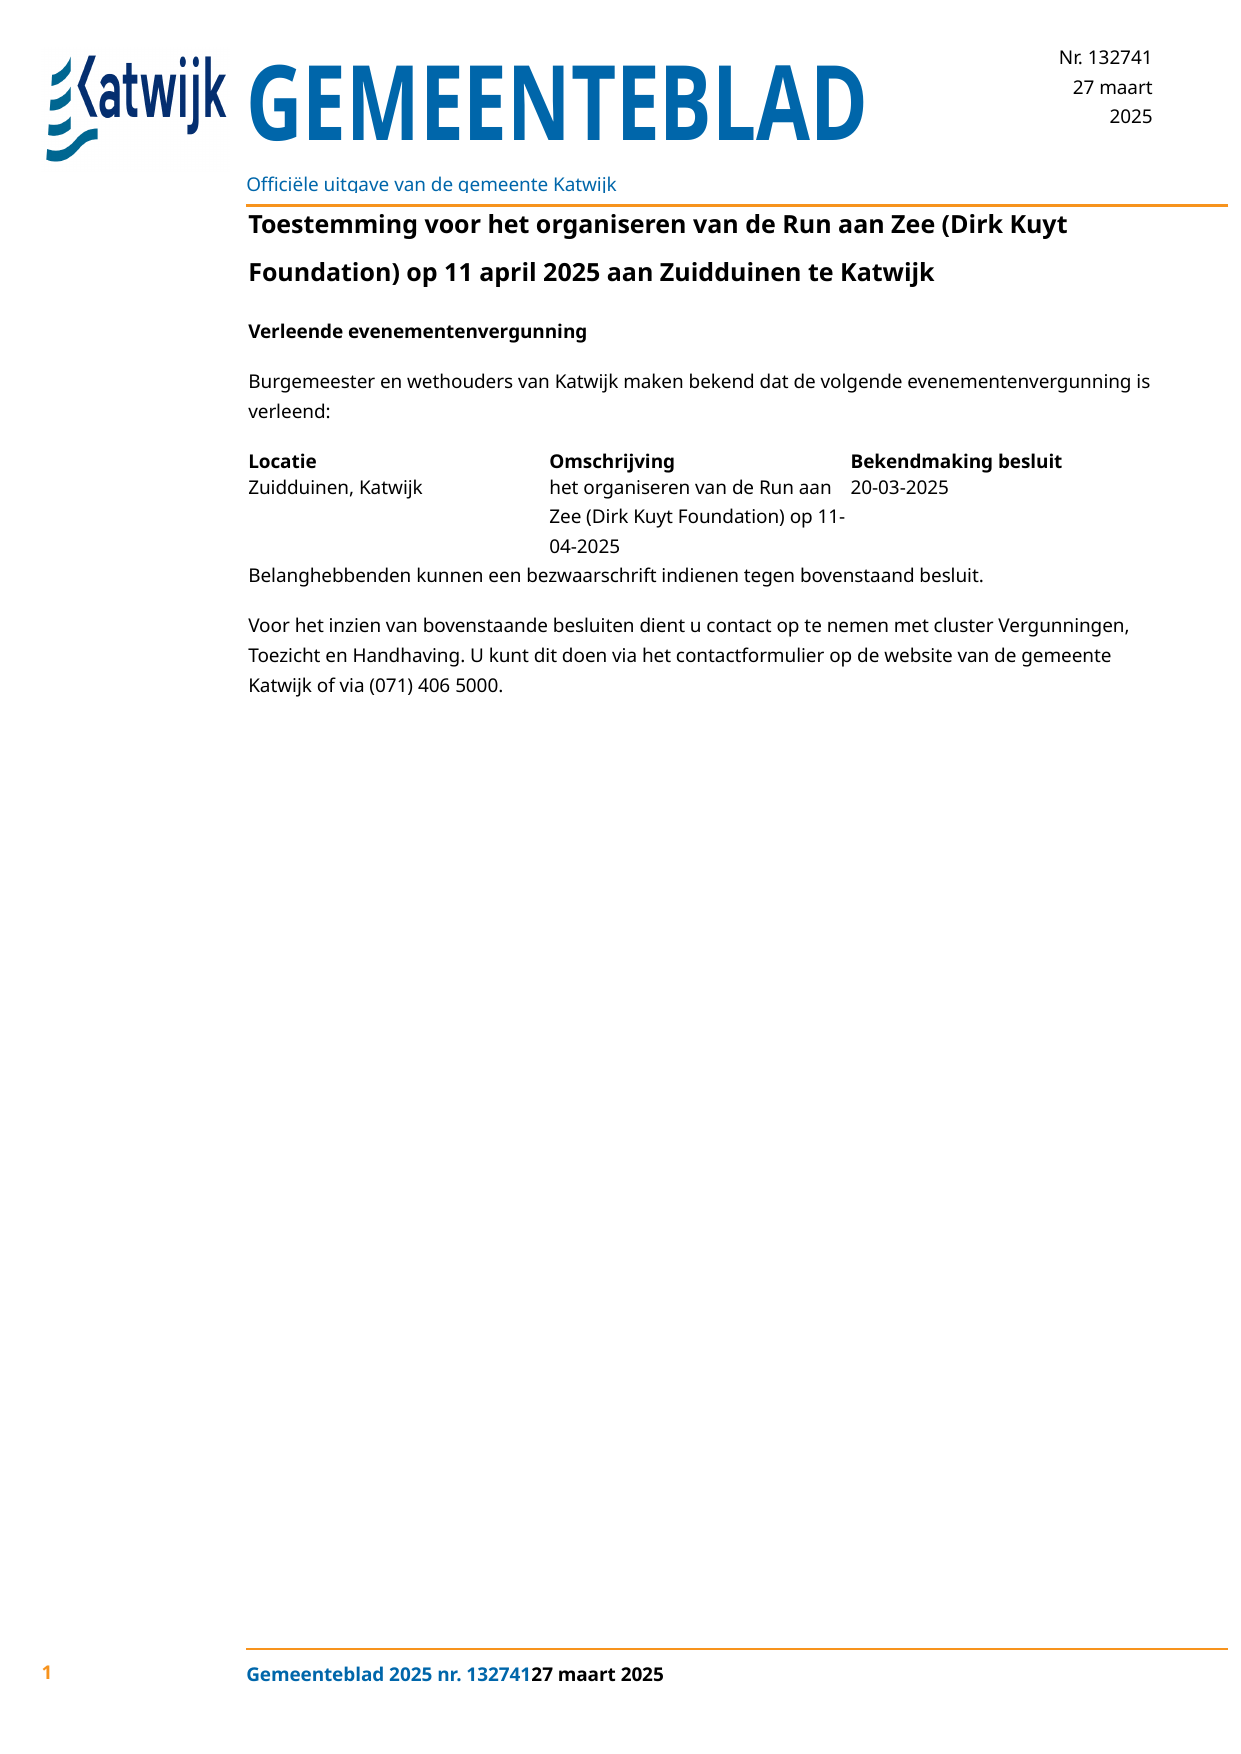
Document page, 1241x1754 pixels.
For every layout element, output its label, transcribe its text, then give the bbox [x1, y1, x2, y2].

table_cell Zuidduinen, Katwijk [248, 474, 549, 559]
text Toestemming voor het organiseren van de Run aan Zee (Dirk Kuyt Foundation) op 11 april 2025 aan Zuidduinen te Katwijk [248, 207, 1152, 288]
text Verleende evenementenvergunning [248, 318, 1152, 344]
picture [41, 47, 231, 172]
text Burgemeester en wethouders van Katwijk maken bekend dat de volgende evenementenvergunning is verleend: [248, 368, 1152, 424]
table_cell het organiseren van de Run aan Zee (Dirk Kuyt Foundation) op 11-04-2025 [549, 474, 850, 559]
table_header Bekendmaking besluit [850, 449, 1152, 474]
text Belanghebbenden kunnen een bezwaarschrift indienen tegen bovenstaand besluit. [248, 562, 1152, 588]
table_cell 20-03-2025 [850, 474, 1152, 559]
table_header Omschrijving [549, 449, 850, 474]
text Voor het inzien van bovenstaande besluiten dient u contact op te nemen met cluster Vergunningen, Toezicht en Handhaving. U kunt dit doen via het contactformulier op de website van de gemeente Katwijk of via (071) 406 5000. [248, 613, 1152, 698]
table_header Locatie [248, 449, 549, 474]
